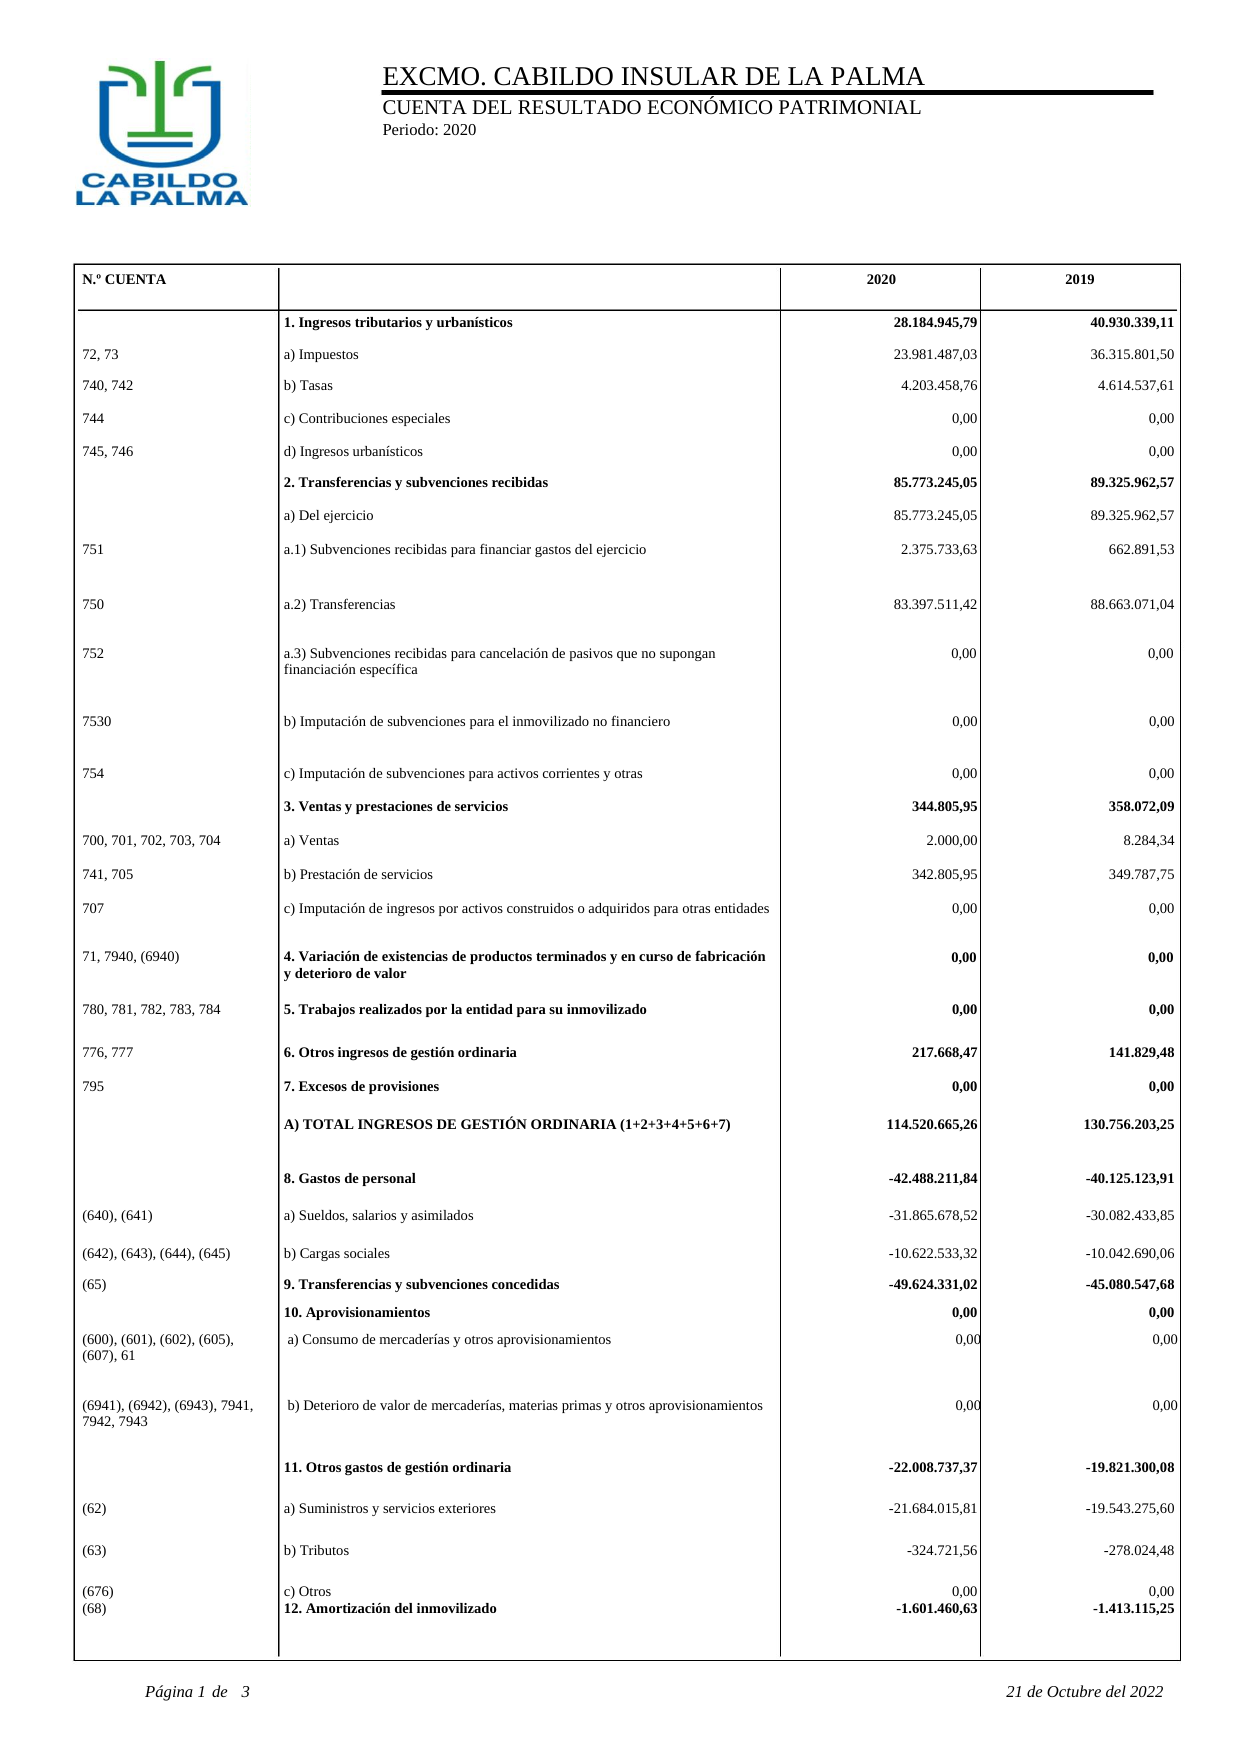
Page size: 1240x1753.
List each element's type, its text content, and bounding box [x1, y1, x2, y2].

text EXCMO. CABILDO INSULAR DE LA PALMA [382, 63, 930, 90]
text 10. Aprovisionamientos 0,00 0,00 [1185, 1304, 1229, 1321]
text CUENTA DEL RESULTADO ECONÓMICO PATRIMONIAL [382, 97, 930, 120]
text Página 1 de 3 21 de Octubre del 2022 [145, 1679, 1229, 1702]
text Periodo: 2020 [382, 120, 1229, 140]
text N.º CUENTA 2020 2019 [1185, 270, 1229, 287]
text 795 7. Excesos de provisiones 0,00 0,00 [1185, 1077, 1229, 1095]
